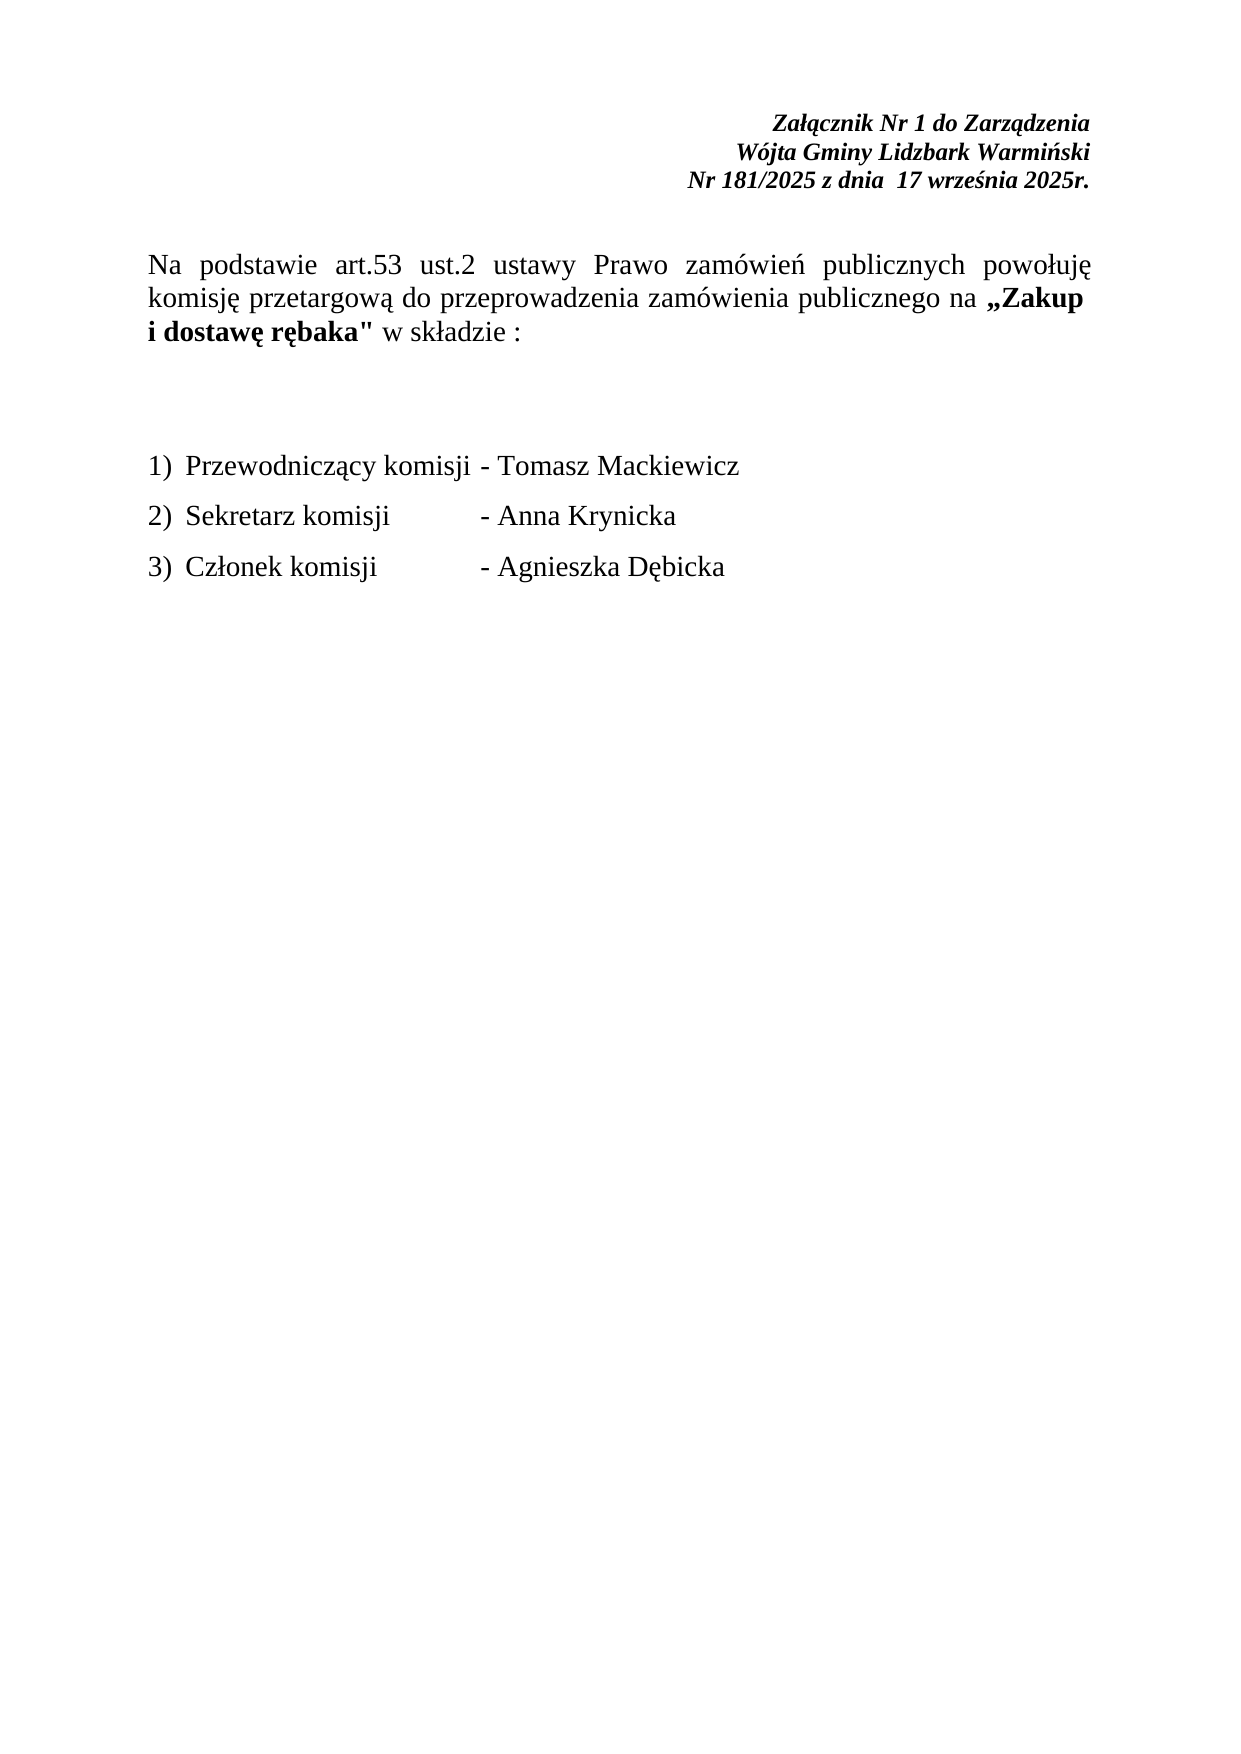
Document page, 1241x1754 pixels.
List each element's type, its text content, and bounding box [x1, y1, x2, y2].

list Sekretarz komisji - Anna Krynicka [148, 498, 1093, 532]
list Przewodniczący komisji - Tomasz Mackiewicz [148, 448, 1093, 482]
text Na podstawie art.53 ust.2 ustawy Prawo zamówień publicznych powołuję komisję przetargową do przeprowadzenia zamówienia publicznego na „Zakup i dostawę rębaka" w składzie : [148, 247, 1093, 347]
subtitle Załącznik Nr 1 do Zarządzenia [148, 108, 1093, 137]
subtitle Wójta Gminy Lidzbark Warmiński [148, 137, 1093, 165]
list Członek komisji - Agnieszka Dębicka [148, 549, 1093, 582]
text Nr 181/2025 z dnia 17 września 2025r. [148, 165, 1093, 194]
